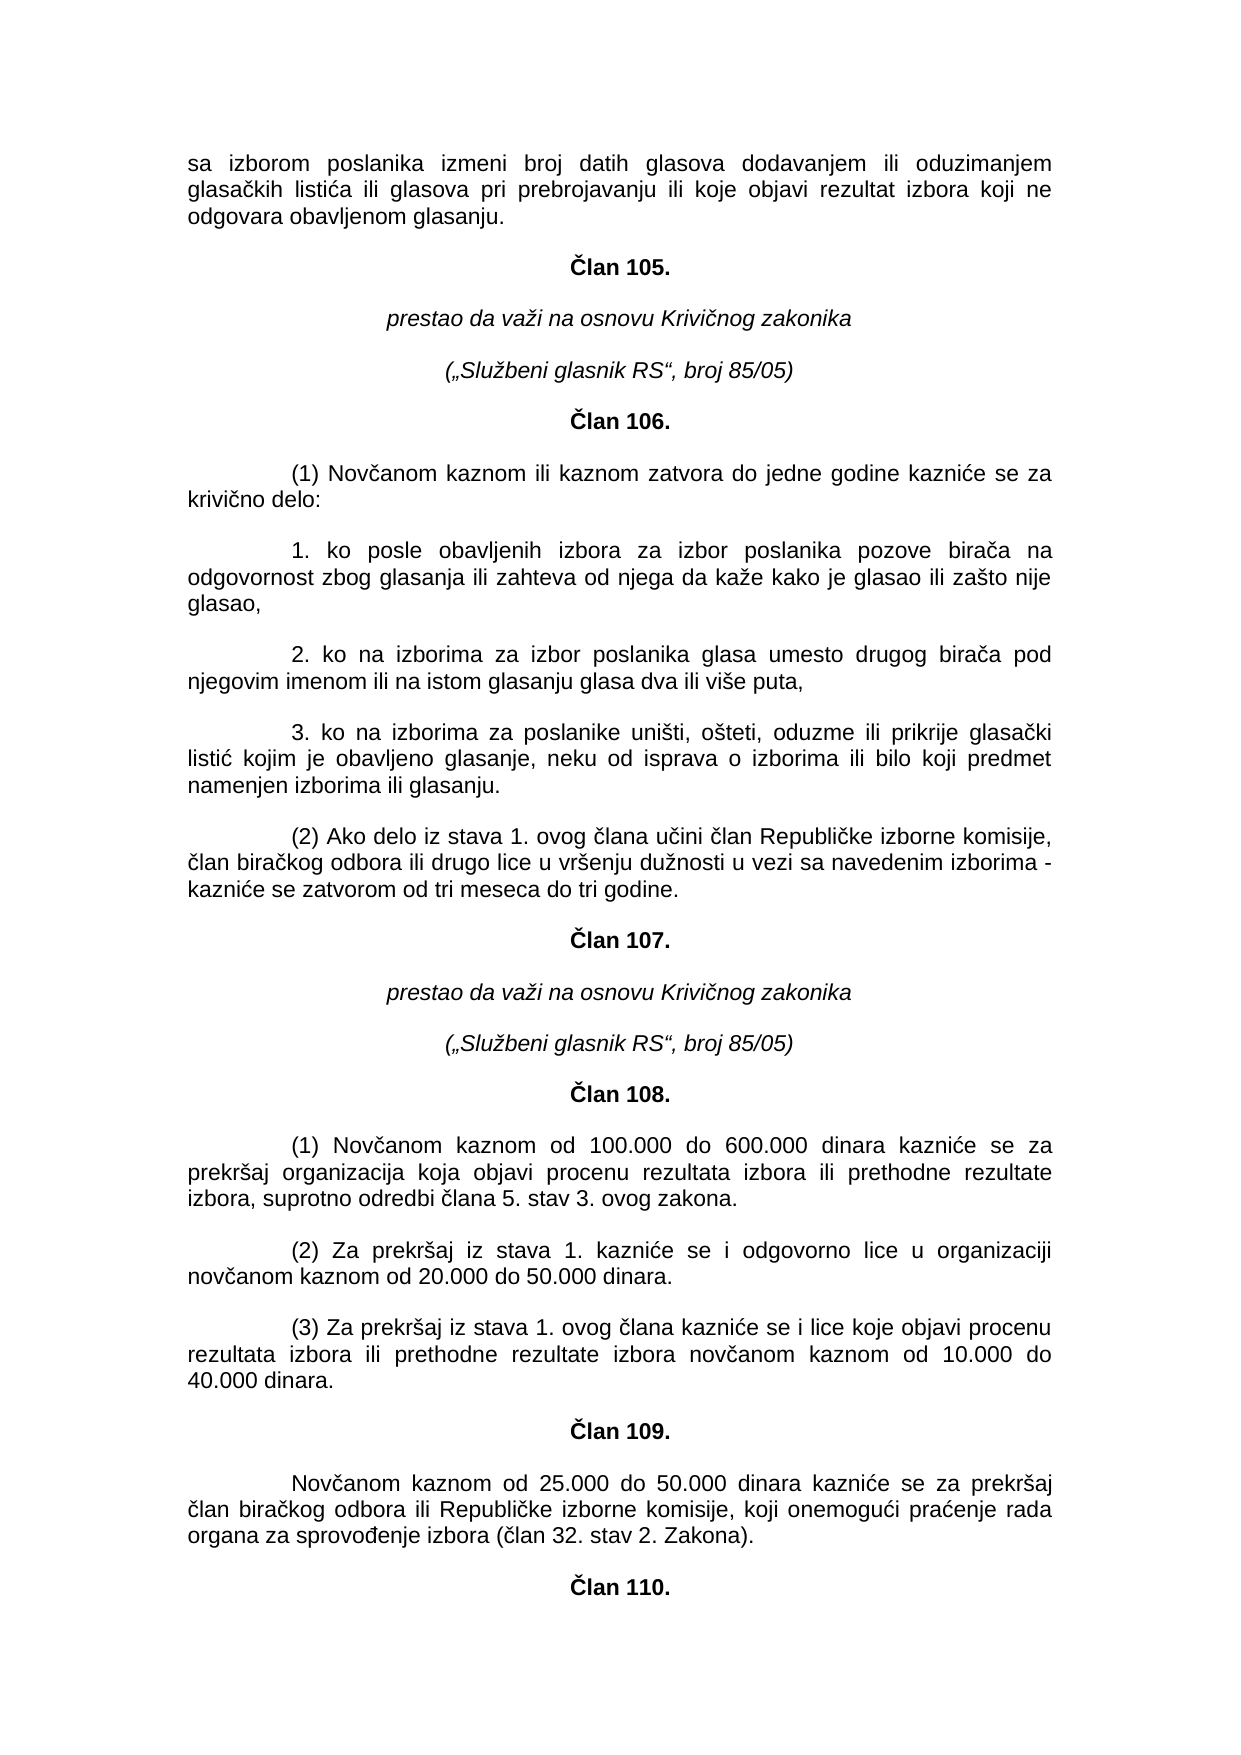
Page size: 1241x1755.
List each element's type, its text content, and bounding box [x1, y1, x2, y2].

text Član 110. [187, 1574, 1053, 1600]
text (3) Za prekršaj iz stava 1. ovog člana kazniće se i lice koje objavi procenu rezultata izbora ili prethodne rezultate izbora novčanom kaznom od 10.000 do 40.000 dinara. [187, 1314, 1053, 1393]
text prestao da važi na osnovu Krivičnog zakonika [187, 305, 1053, 332]
text („Službeni glasnik RS“, broj 85/05) [187, 1030, 1053, 1056]
text Član 109. [187, 1418, 1053, 1445]
text Novčanom kaznom od 25.000 do 50.000 dinara kazniće se za prekršaj član biračkog odbora ili Republičke izborne komisije, koji onemogući praćenje rada organa za sprovođenje izbora (član 32. stav 2. Zakona). [187, 1470, 1053, 1549]
text sa izborom poslanika izmeni broj datih glasova dodavanjem ili oduzimanjem glasačkih listića ili glasova pri prebrojavanju ili koje objavi rezultat izbora koji ne odgovara obavljenom glasanju. [187, 150, 1053, 229]
text 1. ko posle obavljenih izbora za izbor poslanika pozove birača na odgovornost zbog glasanja ili zahteva od njega da kaže kako je glasao ili zašto nije glasao, [187, 537, 1053, 616]
text Član 107. [187, 927, 1053, 953]
text (1) Novčanom kaznom od 100.000 do 600.000 dinara kazniće se za prekršaj organizacija koja objavi procenu rezultata izbora ili prethodne rezultate izbora, suprotno odredbi člana 5. stav 3. ovog zakona. [187, 1132, 1053, 1212]
text Član 108. [187, 1081, 1053, 1107]
text prestao da važi na osnovu Krivičnog zakonika [187, 978, 1053, 1005]
text (2) Za prekršaj iz stava 1. kazniće se i odgovorno lice u organizaciji novčanom kaznom od 20.000 do 50.000 dinara. [187, 1237, 1053, 1289]
text Član 105. [187, 254, 1053, 280]
text 3. ko na izborima za poslanike uništi, ošteti, oduzme ili prikrije glasački listić kojim je obavljeno glasanje, neku od isprava o izborima ili bilo koji predmet namenjen izborima ili glasanju. [187, 719, 1053, 798]
text (2) Ako delo iz stava 1. ovog člana učini član Republičke izborne komisije, član biračkog odbora ili drugo lice u vršenju dužnosti u vezi sa navedenim izborima - kazniće se zatvorom od tri meseca do tri godine. [187, 823, 1053, 902]
text (1) Novčanom kaznom ili kaznom zatvora do jedne godine kazniće se za krivično delo: [187, 459, 1053, 512]
text 2. ko na izborima za izbor poslanika glasa umesto drugog birača pod njegovim imenom ili na istom glasanju glasa dva ili više puta, [187, 641, 1053, 694]
text („Službeni glasnik RS“, broj 85/05) [187, 357, 1053, 383]
text Član 106. [187, 408, 1053, 434]
